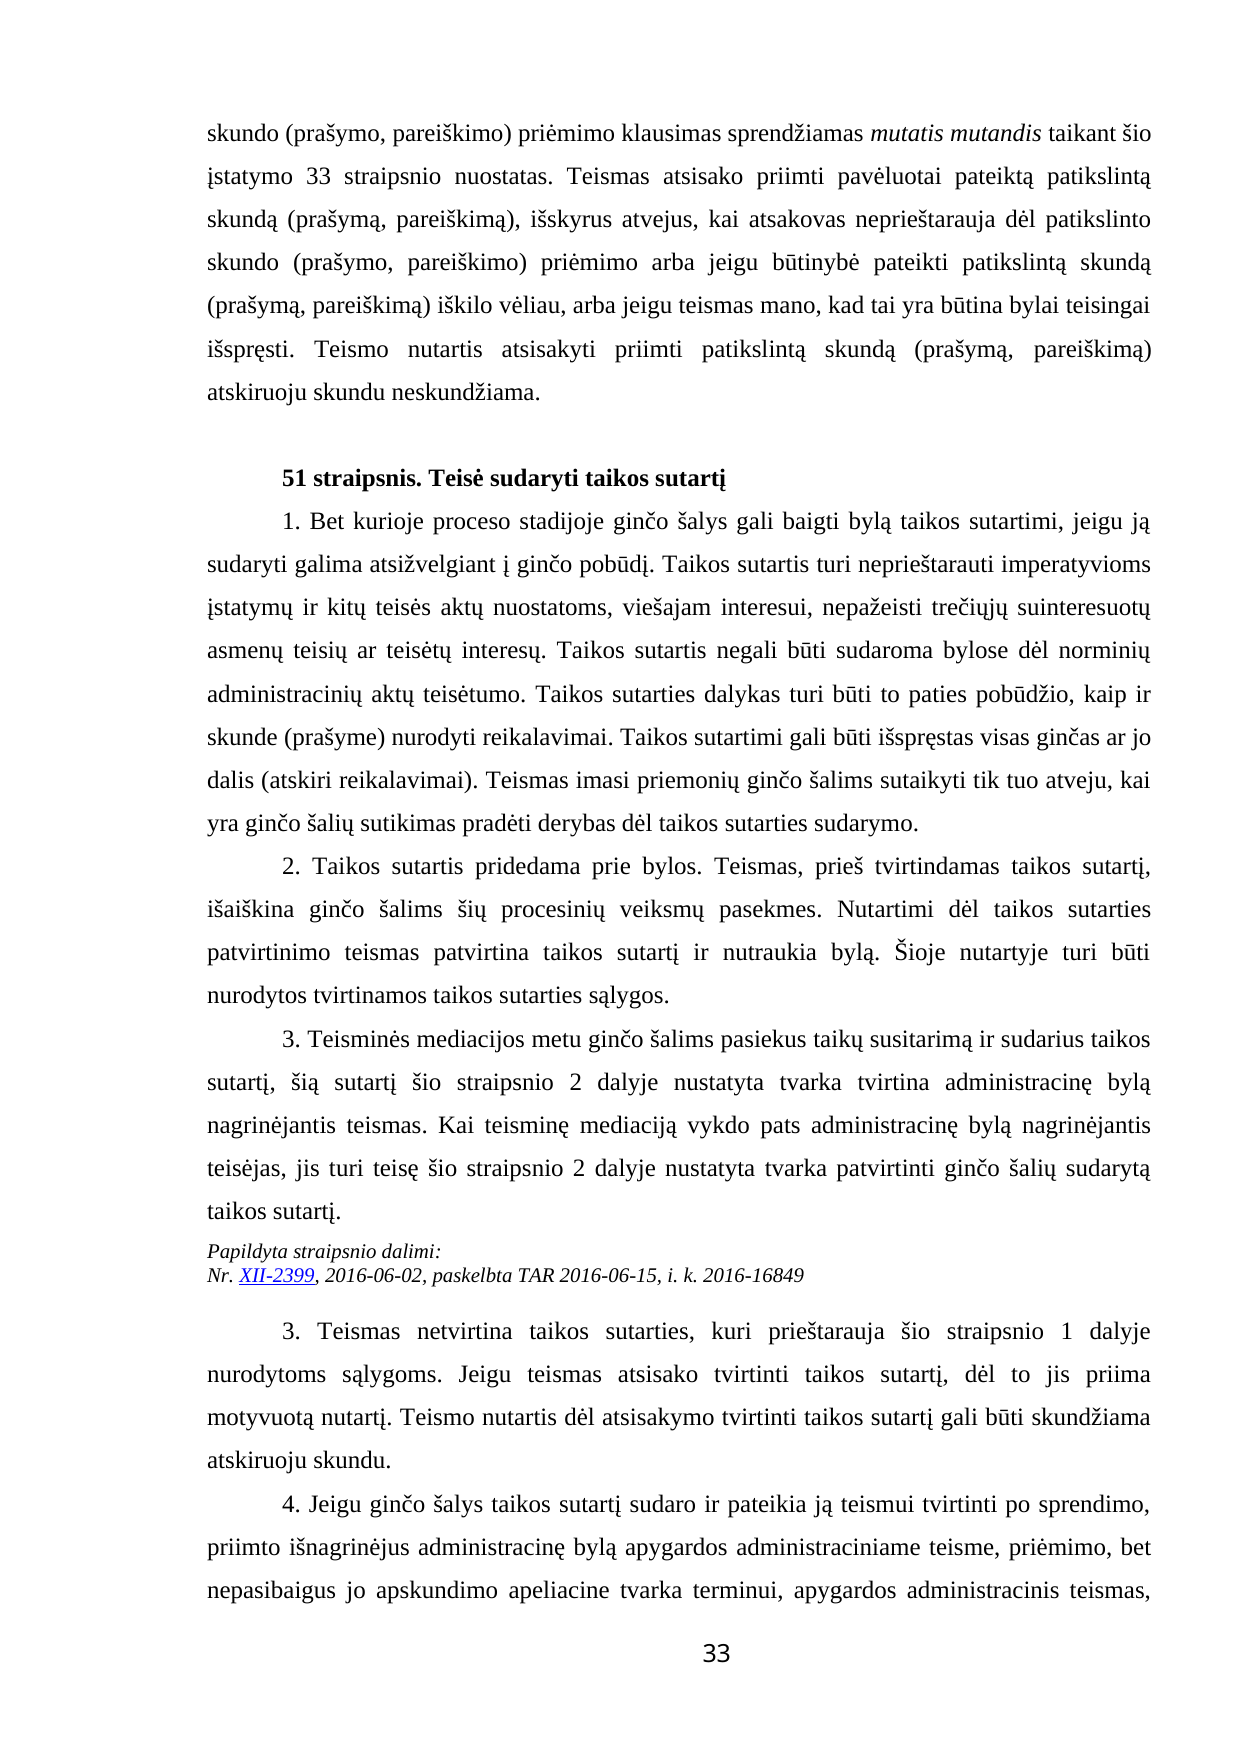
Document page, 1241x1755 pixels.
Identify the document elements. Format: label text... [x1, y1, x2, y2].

text skundo (prašymo, pareiškimo) priėmimo klausimas sprendžiamas mutatis mutandis taikant šio įstatymo 33 straipsnio nuostatas. Teismas atsisako priimti pavėluotai pateiktą patikslintą skundą (prašymą, pareiškimą), išskyrus atvejus, kai atsakovas neprieštarauja dėl patikslinto skundo (prašymo, pareiškimo) priėmimo arba jeigu būtinybė pateikti patikslintą skundą (prašymą, pareiškimą) iškilo vėliau, arba jeigu teismas mano, kad tai yra būtina bylai teisingai išspręsti. Teismo nutartis atsisakyti priimti patikslintą skundą (prašymą, pareiškimą) atskiruoju skundu neskundžiama. [207, 118, 1152, 406]
text 51 straipsnis. Teisė sudaryti taikos sutartį [207, 463, 1152, 492]
text 4. Jeigu ginčo šalys taikos sutartį sudaro ir pateikia ją teismui tvirtinti po sprendimo, priimto išnagrinėjus administracinę bylą apygardos administraciniame teisme, priėmimo, bet nepasibaigus jo apskundimo apeliacine tvarka terminui, apygardos administracinis teismas, [207, 1489, 1152, 1604]
text 3. Teisminės mediacijos metu ginčo šalims pasiekus taikų susitarimą ir sudarius taikos sutartį, šią sutartį šio straipsnio 2 dalyje nustatyta tvarka tvirtina administracinę bylą nagrinėjantis teismas. Kai teisminę mediaciją vykdo pats administracinę bylą nagrinėjantis teisėjas, jis turi teisę šio straipsnio 2 dalyje nustatyta tvarka patvirtinti ginčo šalių sudarytą taikos sutartį. [207, 1024, 1152, 1225]
text Nr. XII-2399, 2016-06-02, paskelbta TAR 2016-06-15, i. k. 2016-16849 [207, 1263, 1152, 1287]
text 1. Bet kurioje proceso stadijoje ginčo šalys gali baigti bylą taikos sutartimi, jeigu ją sudaryti galima atsižvelgiant į ginčo pobūdį. Taikos sutartis turi neprieštarauti imperatyvioms įstatymų ir kitų teisės aktų nuostatoms, viešajam interesui, nepažeisti trečiųjų suinteresuotų asmenų teisių ar teisėtų interesų. Taikos sutartis negali būti sudaroma bylose dėl norminių administracinių aktų teisėtumo. Taikos sutarties dalykas turi būti to paties pobūdžio, kaip ir skunde (prašyme) nurodyti reikalavimai. Taikos sutartimi gali būti išspręstas visas ginčas ar jo dalis (atskiri reikalavimai). Teismas imasi priemonių ginčo šalims sutaikyti tik tuo atveju, kai yra ginčo šalių sutikimas pradėti derybas dėl taikos sutarties sudarymo. [207, 506, 1152, 837]
text 2. Taikos sutartis pridedama prie bylos. Teismas, prieš tvirtindamas taikos sutartį, išaiškina ginčo šalims šių procesinių veiksmų pasekmes. Nutartimi dėl taikos sutarties patvirtinimo teismas patvirtina taikos sutartį ir nutraukia bylą. Šioje nutartyje turi būti nurodytos tvirtinamos taikos sutarties sąlygos. [207, 851, 1152, 1009]
text 3. Teismas netvirtina taikos sutarties, kuri prieštarauja šio straipsnio 1 dalyje nurodytoms sąlygoms. Jeigu teismas atsisako tvirtinti taikos sutartį, dėl to jis priima motyvuotą nutartį. Teismo nutartis dėl atsisakymo tvirtinti taikos sutartį gali būti skundžiama atskiruoju skundu. [207, 1316, 1152, 1474]
text Papildyta straipsnio dalimi: [207, 1239, 1152, 1263]
